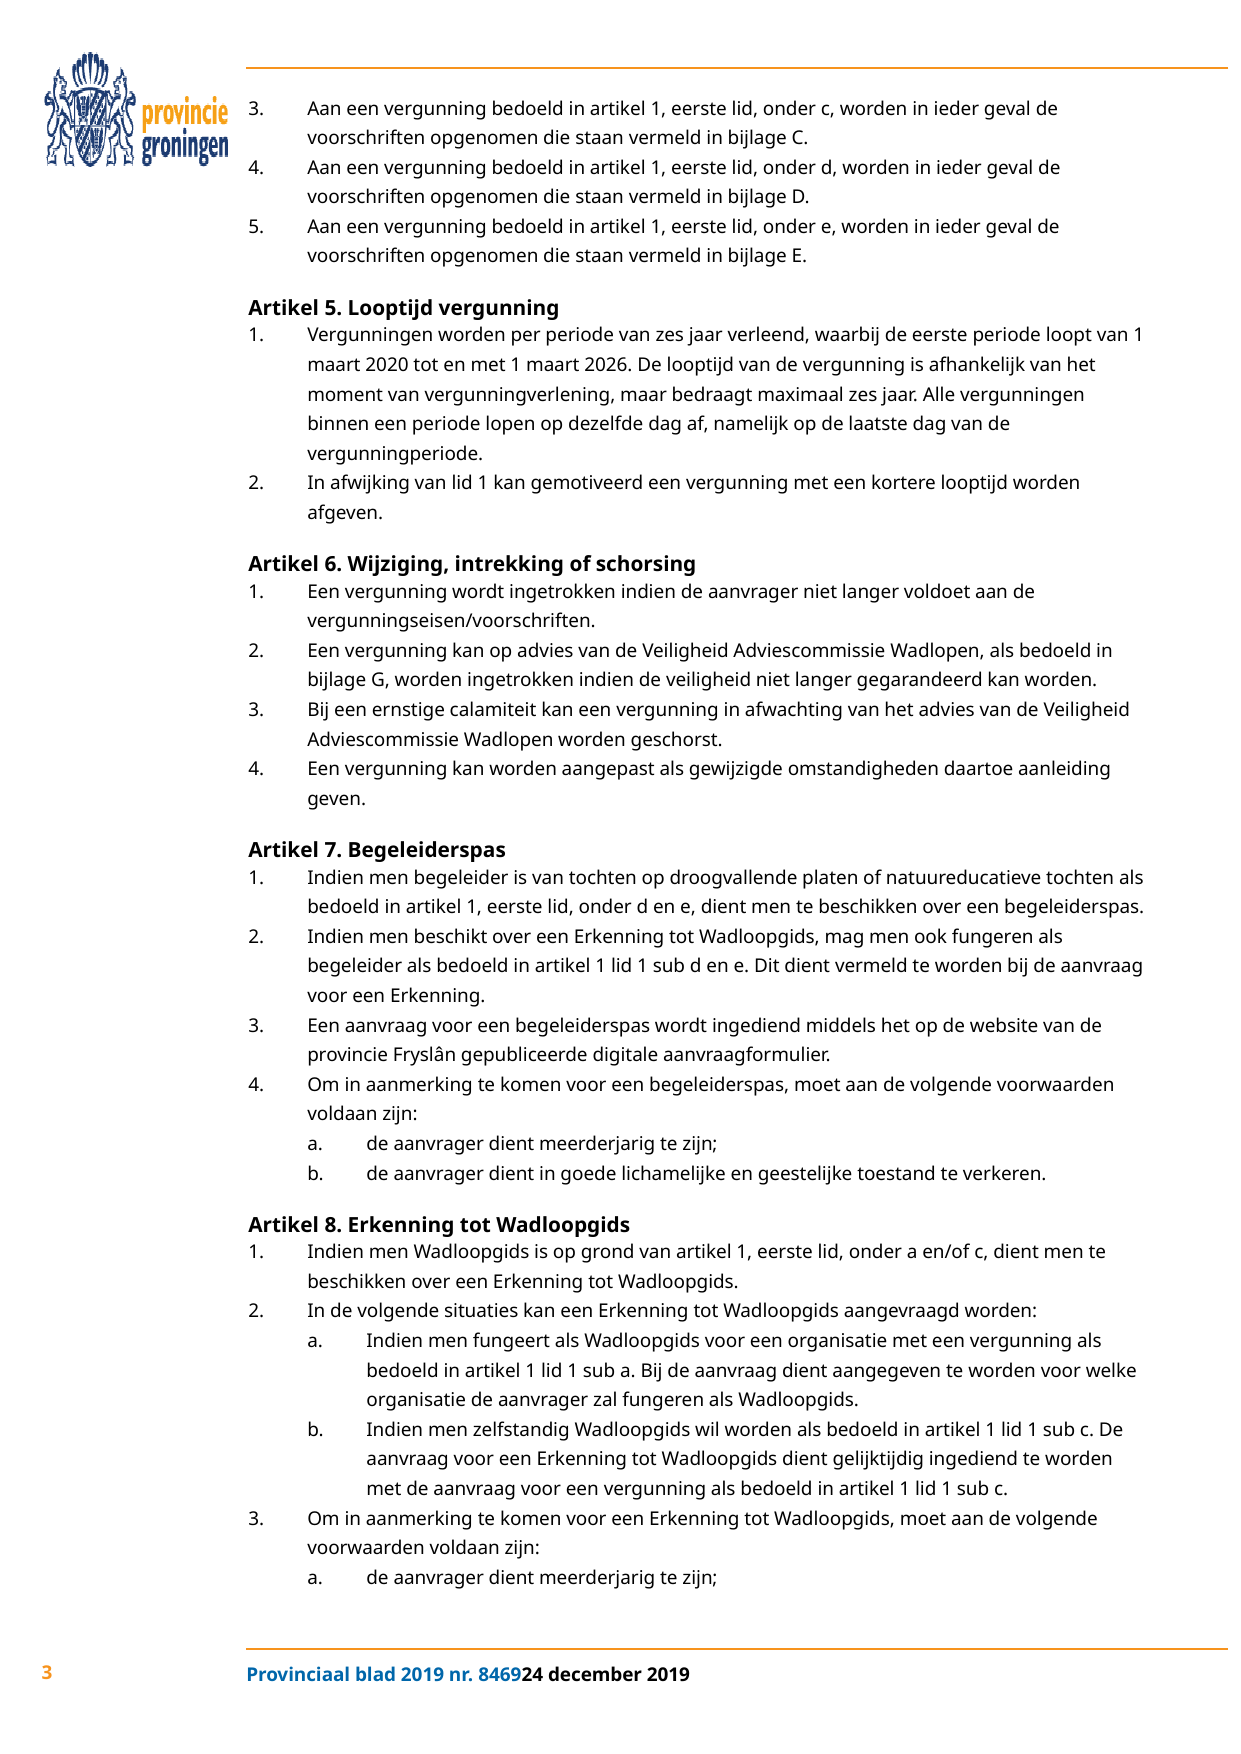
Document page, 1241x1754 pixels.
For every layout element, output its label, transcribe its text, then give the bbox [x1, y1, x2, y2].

list Aan een vergunning bedoeld in artikel 1, eerste lid, onder e, worden in ieder geval de voorschriften opgenomen die staan vermeld in bijlage E. [248, 213, 1152, 268]
list Indien men begeleider is van tochten op droogvallende platen of natuureducatieve tochten als bedoeld in artikel 1, eerste lid, onder d en e, dient men te beschikken over een begeleiderspas. [248, 864, 1152, 919]
picture [41, 47, 231, 172]
list de aanvrager dient meerderjarig te zijn; [307, 1564, 1152, 1590]
list Indien men Wadloopgids is op grond van artikel 1, eerste lid, onder a en/of c, dient men te beschikken over een Erkenning tot Wadloopgids. [248, 1238, 1152, 1294]
text Artikel 7. Begeleiderspas [248, 835, 1152, 864]
list Om in aanmerking te komen voor een begeleiderspas, moet aan de volgende voorwaarden voldaan zijn: [248, 1071, 1152, 1126]
text Artikel 8. Erkenning tot Wadloopgids [248, 1210, 1152, 1238]
list Vergunningen worden per periode van zes jaar verleend, waarbij de eerste periode loopt van 1 maart 2020 tot en met 1 maart 2026. De looptijd van de vergunning is afhankelijk van het moment van vergunningverlening, maar bedraagt maximaal zes jaar. Alle vergunningen binnen een periode lopen op dezelfde dag af, namelijk op de laatste dag van de vergunningperiode. [248, 322, 1152, 466]
list Een vergunning kan op advies van de Veiligheid Adviescommissie Wadlopen, als bedoeld in bijlage G, worden ingetrokken indien de veiligheid niet langer gegarandeerd kan worden. [248, 637, 1152, 692]
list Indien men beschikt over een Erkenning tot Wadloopgids, mag men ook fungeren als begeleider als bedoeld in artikel 1 lid 1 sub d en e. Dit dient vermeld te worden bij de aanvraag voor een Erkenning. [248, 923, 1152, 1008]
list Aan een vergunning bedoeld in artikel 1, eerste lid, onder c, worden in ieder geval de voorschriften opgenomen die staan vermeld in bijlage C. [248, 95, 1152, 150]
text Artikel 5. Looptijd vergunning [248, 293, 1152, 322]
list de aanvrager dient meerderjarig te zijn; [307, 1130, 1152, 1156]
text Artikel 6. Wijziging, intrekking of schorsing [248, 549, 1152, 578]
list Bij een ernstige calamiteit kan een vergunning in afwachting van het advies van de Veiligheid Adviescommissie Wadlopen worden geschorst. [248, 696, 1152, 752]
list Een vergunning wordt ingetrokken indien de aanvrager niet langer voldoet aan de vergunningseisen/voorschriften. [248, 578, 1152, 633]
list Aan een vergunning bedoeld in artikel 1, eerste lid, onder d, worden in ieder geval de voorschriften opgenomen die staan vermeld in bijlage D. [248, 154, 1152, 209]
list In de volgende situaties kan een Erkenning tot Wadloopgids aangevraagd worden: [248, 1298, 1152, 1323]
list de aanvrager dient in goede lichamelijke en geestelijke toestand te verkeren. [307, 1160, 1152, 1185]
list Om in aanmerking te komen voor een Erkenning tot Wadloopgids, moet aan de volgende voorwaarden voldaan zijn: [248, 1505, 1152, 1560]
list Indien men fungeert als Wadloopgids voor een organisatie met een vergunning als bedoeld in artikel 1 lid 1 sub a. Bij de aanvraag dient aangegeven te worden voor welke organisatie de aanvrager zal fungeren als Wadloopgids. [307, 1327, 1152, 1412]
list Een vergunning kan worden aangepast als gewijzigde omstandigheden daartoe aanleiding geven. [248, 755, 1152, 811]
list Een aanvraag voor een begeleiderspas wordt ingediend middels het op de website van de provincie Fryslân gepubliceerde digitale aanvraagformulier. [248, 1012, 1152, 1067]
list In afwijking van lid 1 kan gemotiveerd een vergunning met een kortere looptijd worden afgeven. [248, 469, 1152, 525]
list Indien men zelfstandig Wadloopgids wil worden als bedoeld in artikel 1 lid 1 sub c. De aanvraag voor een Erkenning tot Wadloopgids dient gelijktijdig ingediend te worden met de aanvraag voor een vergunning als bedoeld in artikel 1 lid 1 sub c. [307, 1416, 1152, 1501]
